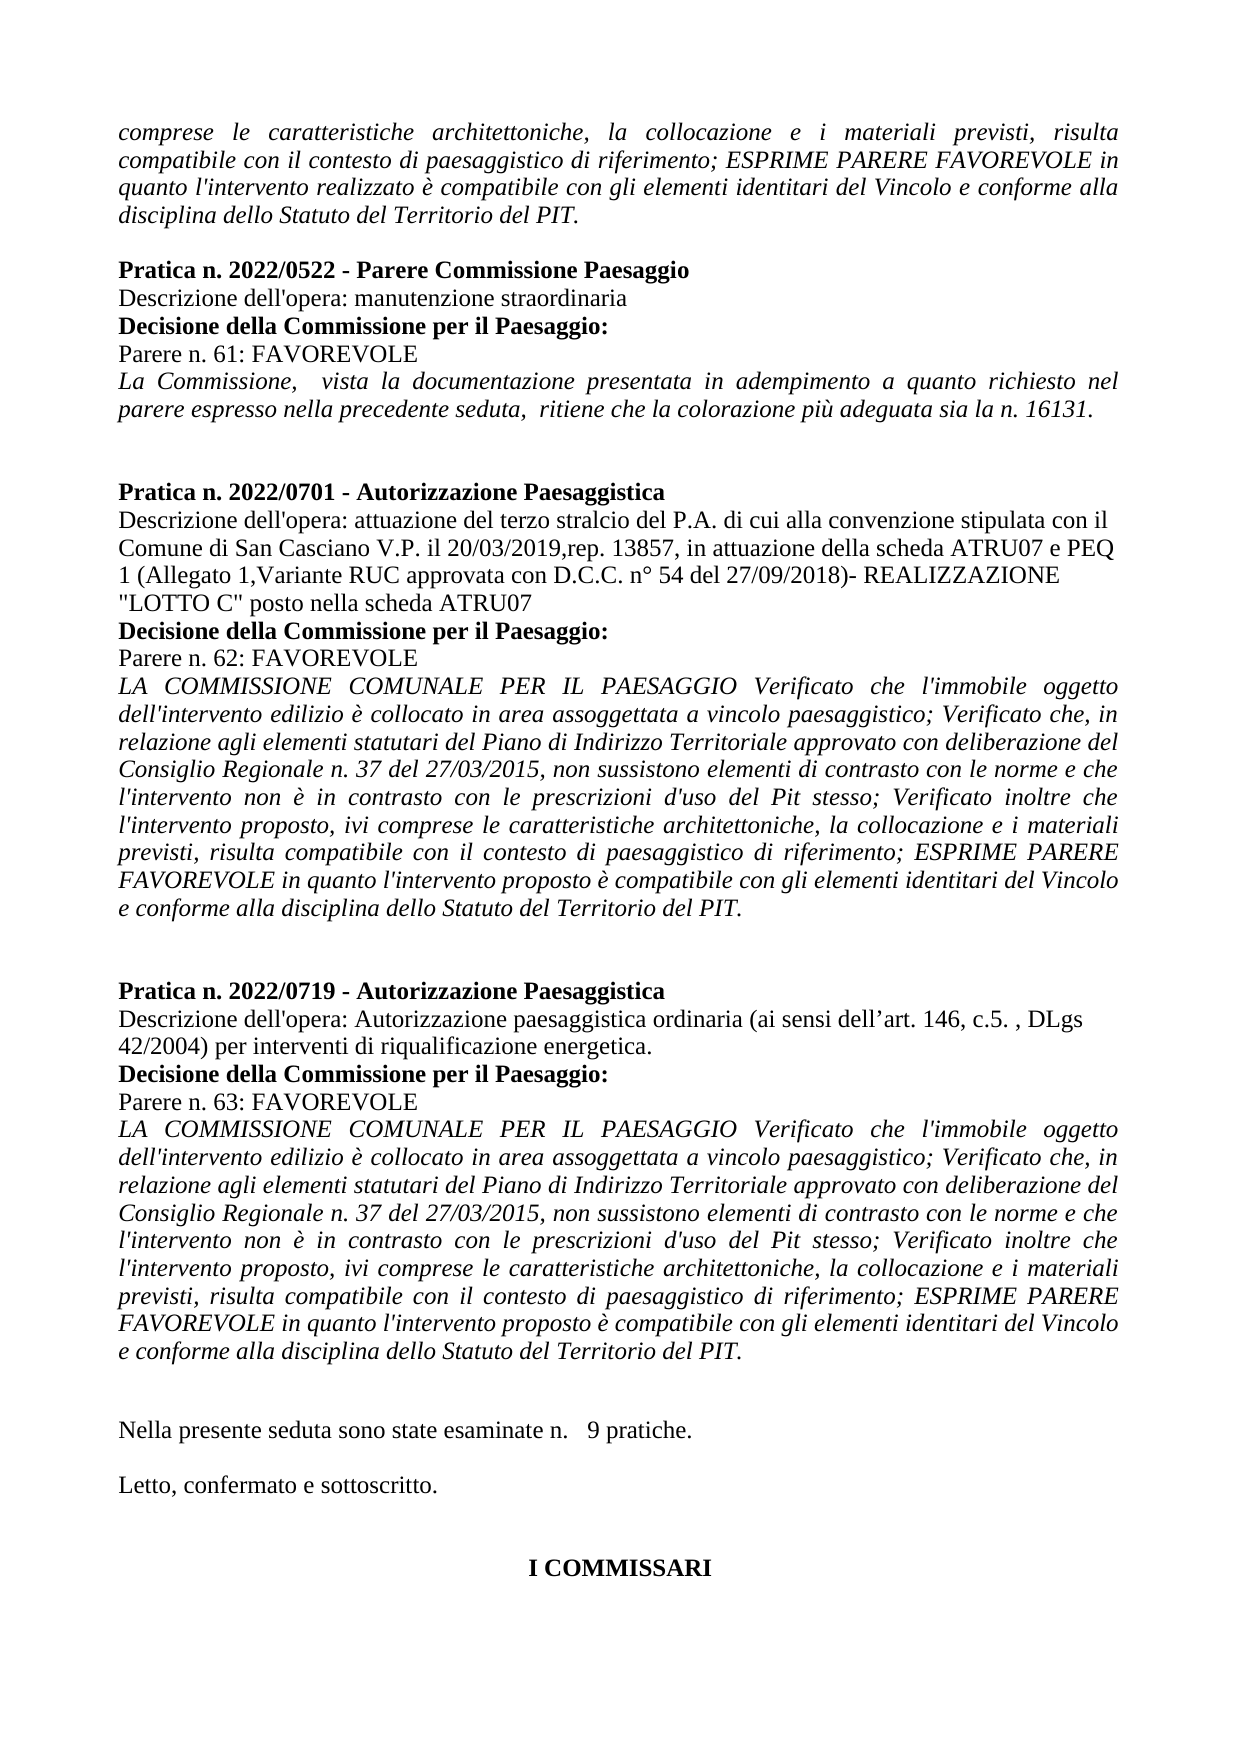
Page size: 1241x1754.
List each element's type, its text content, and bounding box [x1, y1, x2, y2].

text Parere n. 61: FAVOREVOLE [118, 340, 1122, 367]
text LA COMMISSIONE COMUNALE PER IL PAESAGGIO Verificato che l'immobile oggetto dell'intervento edilizio è collocato in area assoggettata a vincolo paesaggistico; Verificato che, in relazione agli elementi statutari del Piano di Indirizzo Territoriale approvato con deliberazione del Consiglio Regionale n. 37 del 27/03/2015, non sussistono elementi di contrasto con le norme e che l'intervento non è in contrasto con le prescrizioni d'uso del Pit stesso; Verificato inoltre che l'intervento proposto, ivi comprese le caratteristiche architettoniche, la collocazione e i materiali previsti, risulta compatibile con il contesto di paesaggistico di riferimento; ESPRIME PARERE FAVOREVOLE in quanto l'intervento proposto è compatibile con gli elementi identitari del Vincolo e conforme alla disciplina dello Statuto del Territorio del PIT. [118, 1116, 1122, 1365]
text Decisione della Commissione per il Paesaggio: [118, 1060, 1122, 1088]
text Pratica n. 2022/0522 - Parere Commissione Paesaggio [118, 257, 1122, 284]
text Decisione della Commissione per il Paesaggio: [118, 617, 1122, 644]
text comprese le caratteristiche architettoniche, la collocazione e i materiali previsti, risulta compatibile con il contesto di paesaggistico di riferimento; ESPRIME PARERE FAVOREVOLE in quanto l'intervento realizzato è compatibile con gli elementi identitari del Vincolo e conforme alla disciplina dello Statuto del Territorio del PIT. [118, 118, 1122, 229]
text Letto, confermato e sottoscritto. [118, 1471, 1122, 1499]
text Parere n. 63: FAVOREVOLE [118, 1088, 1122, 1116]
text I COMMISSARI [118, 1554, 1122, 1582]
text Decisione della Commissione per il Paesaggio: [118, 312, 1122, 340]
text Descrizione dell'opera: manutenzione straordinaria [118, 284, 1122, 312]
text Pratica n. 2022/0719 - Autorizzazione Paesaggistica [118, 977, 1122, 1005]
text La Commissione, vista la documentazione presentata in adempimento a quanto richiesto nel parere espresso nella precedente seduta, ritiene che la colorazione più adeguata sia la n. 16131. [118, 367, 1122, 423]
text Descrizione dell'opera: Autorizzazione paesaggistica ordinaria (ai sensi dell’art. 146, c.5. , DLgs 42/2004) per interventi di riqualificazione energetica. [118, 1005, 1122, 1060]
text Parere n. 62: FAVOREVOLE [118, 644, 1122, 672]
text Nella presente seduta sono state esaminate n. 9 pratiche. [118, 1416, 1122, 1443]
text LA COMMISSIONE COMUNALE PER IL PAESAGGIO Verificato che l'immobile oggetto dell'intervento edilizio è collocato in area assoggettata a vincolo paesaggistico; Verificato che, in relazione agli elementi statutari del Piano di Indirizzo Territoriale approvato con deliberazione del Consiglio Regionale n. 37 del 27/03/2015, non sussistono elementi di contrasto con le norme e che l'intervento non è in contrasto con le prescrizioni d'uso del Pit stesso; Verificato inoltre che l'intervento proposto, ivi comprese le caratteristiche architettoniche, la collocazione e i materiali previsti, risulta compatibile con il contesto di paesaggistico di riferimento; ESPRIME PARERE FAVOREVOLE in quanto l'intervento proposto è compatibile con gli elementi identitari del Vincolo e conforme alla disciplina dello Statuto del Territorio del PIT. [118, 672, 1122, 922]
text Pratica n. 2022/0701 - Autorizzazione Paesaggistica [118, 478, 1122, 506]
text Descrizione dell'opera: attuazione del terzo stralcio del P.A. di cui alla convenzione stipulata con il Comune di San Casciano V.P. il 20/03/2019,rep. 13857, in attuazione della scheda ATRU07 e PEQ 1 (Allegato 1,Variante RUC approvata con D.C.C. n° 54 del 27/09/2018)- REALIZZAZIONE "LOTTO C" posto nella scheda ATRU07 [118, 506, 1122, 617]
